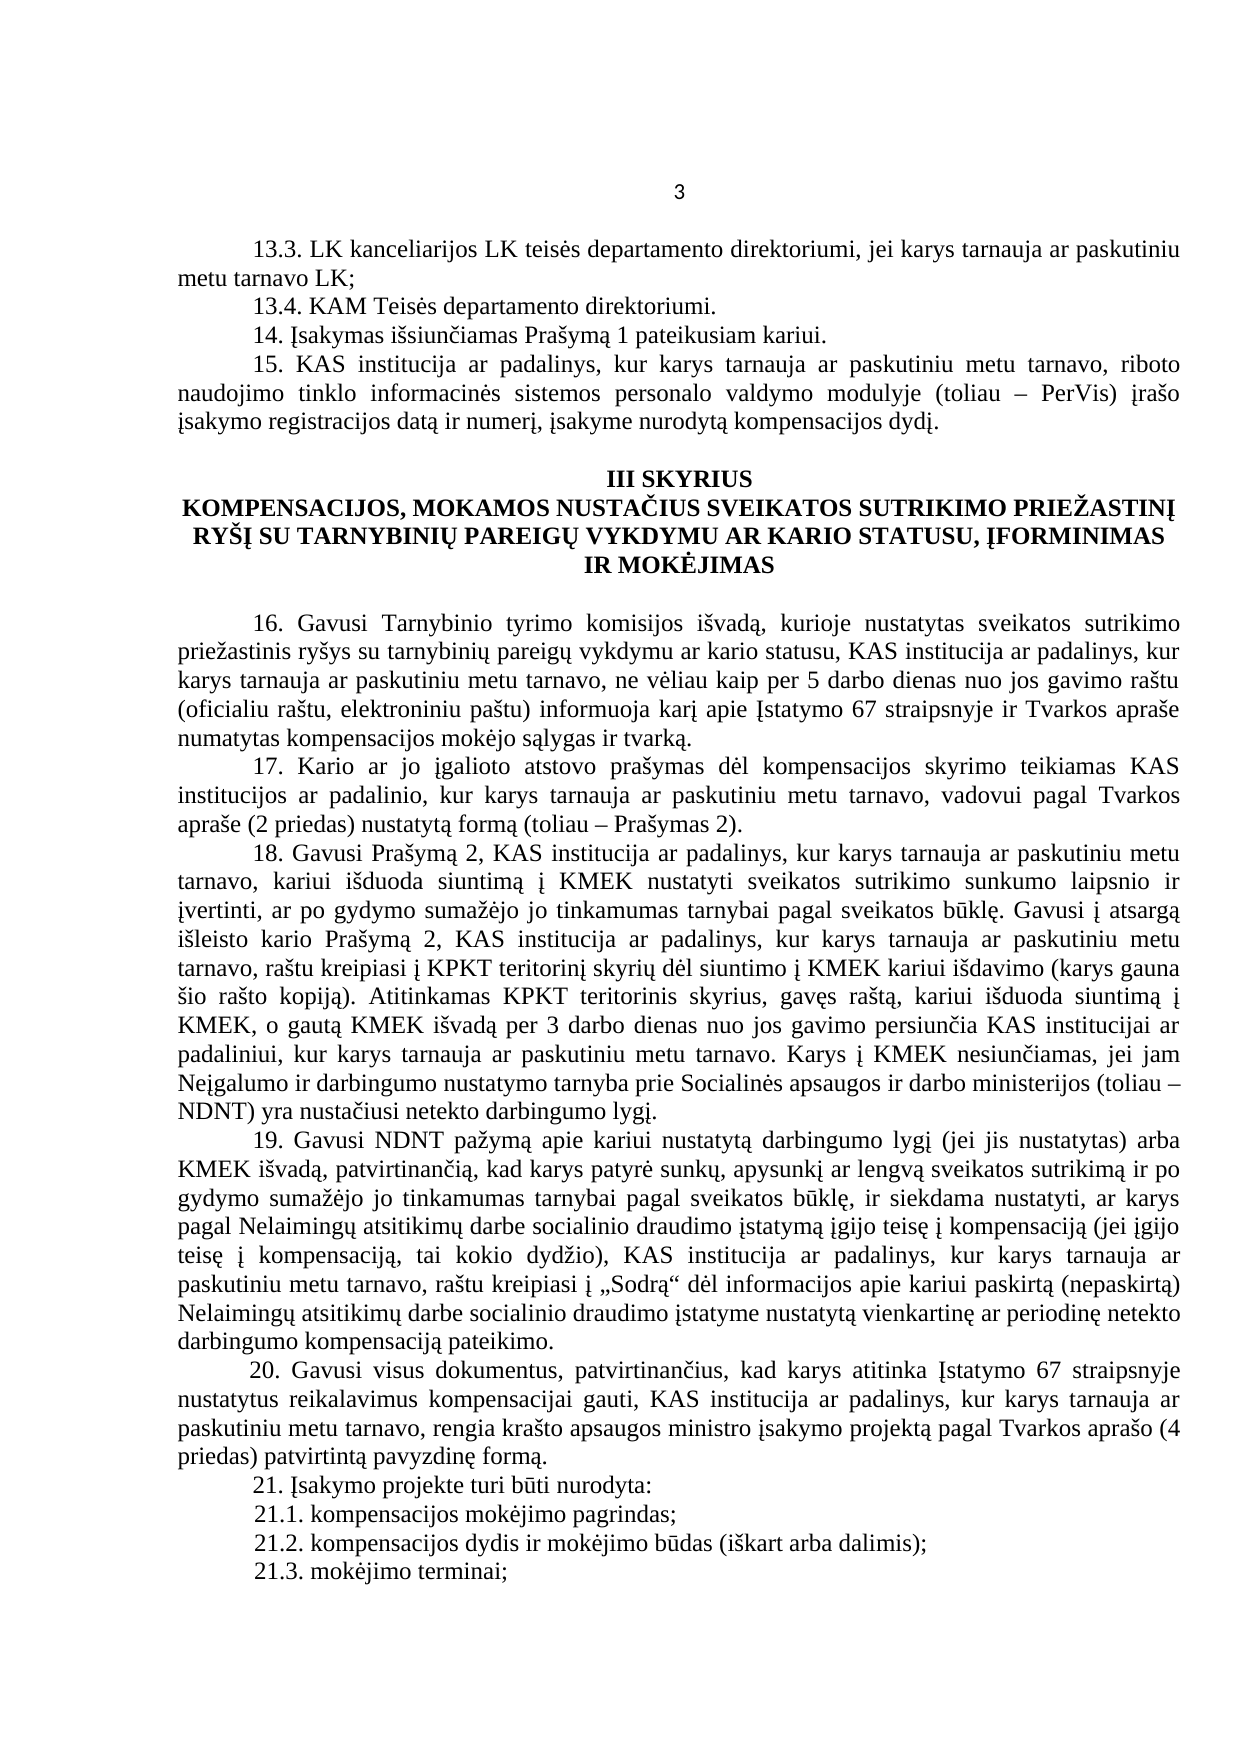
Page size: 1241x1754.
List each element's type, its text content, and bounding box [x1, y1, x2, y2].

text 13.3. LK kanceliarijos LK teisės departamento direktoriumi, jei karys tarnauja ar paskutiniu metu tarnavo LK; [177, 234, 1181, 291]
text KOMPENSACIJOS, MOKAMOS NUSTAČIUS SVEIKATOS SUTRIKIMO PRIEŽASTINĮ RYŠĮ SU TARNYBINIŲ PAREIGŲ VYKDYMU AR KARIO STATUSU, ĮFORMINIMAS IR MOKĖJIMAS [177, 493, 1181, 579]
text III SKYRIUS [177, 464, 1181, 493]
text 19. Gavusi NDNT pažymą apie kariui nustatytą darbingumo lygį (jei jis nustatytas) arba KMEK išvadą, patvirtinančią, kad karys patyrė sunkų, apysunkį ar lengvą sveikatos sutrikimą ir po gydymo sumažėjo jo tinkamumas tarnybai pagal sveikatos būklę, ir siekdama nustatyti, ar karys pagal Nelaimingų atsitikimų darbe socialinio draudimo įstatymą įgijo teisę į kompensaciją (jei įgijo teisę į kompensaciją, tai kokio dydžio), KAS institucija ar padalinys, kur karys tarnauja ar paskutiniu metu tarnavo, raštu kreipiasi į „Sodrą“ dėl informacijos apie kariui paskirtą (nepaskirtą) Nelaimingų atsitikimų darbe socialinio draudimo įstatyme nustatytą vienkartinę ar periodinę netekto darbingumo kompensaciją pateikimo. [177, 1125, 1181, 1355]
text 21.1. kompensacijos mokėjimo pagrindas; [177, 1499, 1181, 1528]
text 21. Įsakymo projekte turi būti nurodyta: [177, 1470, 1181, 1499]
text 20. Gavusi visus dokumentus, patvirtinančius, kad karys atitinka Įstatymo 67 straipsnyje nustatytus reikalavimus kompensacijai gauti, KAS institucija ar padalinys, kur karys tarnauja ar paskutiniu metu tarnavo, rengia krašto apsaugos ministro įsakymo projektą pagal Tvarkos aprašo (4 priedas) patvirtintą pavyzdinę formą. [177, 1355, 1181, 1470]
text 14. Įsakymas išsiunčiamas Prašymą 1 pateikusiam kariui. [177, 320, 1181, 349]
text 15. KAS institucija ar padalinys, kur karys tarnauja ar paskutiniu metu tarnavo, riboto naudojimo tinklo informacinės sistemos personalo valdymo modulyje (toliau – PerVis) įrašo įsakymo registracijos datą ir numerį, įsakyme nurodytą kompensacijos dydį. [177, 349, 1181, 435]
text 13.4. KAM Teisės departamento direktoriumi. [177, 291, 1181, 320]
text 17. Kario ar jo įgalioto atstovo prašymas dėl kompensacijos skyrimo teikiamas KAS institucijos ar padalinio, kur karys tarnauja ar paskutiniu metu tarnavo, vadovui pagal Tvarkos apraše (2 priedas) nustatytą formą (toliau – Prašymas 2). [177, 751, 1181, 838]
text 18. Gavusi Prašymą 2, KAS institucija ar padalinys, kur karys tarnauja ar paskutiniu metu tarnavo, kariui išduoda siuntimą į KMEK nustatyti sveikatos sutrikimo sunkumo laipsnio ir įvertinti, ar po gydymo sumažėjo jo tinkamumas tarnybai pagal sveikatos būklę. Gavusi į atsargą išleisto kario Prašymą 2, KAS institucija ar padalinys, kur karys tarnauja ar paskutiniu metu tarnavo, raštu kreipiasi į KPKT teritorinį skyrių dėl siuntimo į KMEK kariui išdavimo (karys gauna šio rašto kopiją). Atitinkamas KPKT teritorinis skyrius, gavęs raštą, kariui išduoda siuntimą į KMEK, o gautą KMEK išvadą per 3 darbo dienas nuo jos gavimo persiunčia KAS institucijai ar padaliniui, kur karys tarnauja ar paskutiniu metu tarnavo. Karys į KMEK nesiunčiamas, jei jam Neįgalumo ir darbingumo nustatymo tarnyba prie Socialinės apsaugos ir darbo ministerijos (toliau – NDNT) yra nustačiusi netekto darbingumo lygį. [177, 838, 1181, 1125]
text 21.3. mokėjimo terminai; [177, 1556, 1181, 1585]
text 16. Gavusi Tarnybinio tyrimo komisijos išvadą, kurioje nustatytas sveikatos sutrikimo priežastinis ryšys su tarnybinių pareigų vykdymu ar kario statusu, KAS institucija ar padalinys, kur karys tarnauja ar paskutiniu metu tarnavo, ne vėliau kaip per 5 darbo dienas nuo jos gavimo raštu (oficialiu raštu, elektroniniu paštu) informuoja karį apie Įstatymo 67 straipsnyje ir Tvarkos apraše numatytas kompensacijos mokėjo sąlygas ir tvarką. [177, 608, 1181, 751]
text 21.2. kompensacijos dydis ir mokėjimo būdas (iškart arba dalimis); [177, 1528, 1181, 1556]
